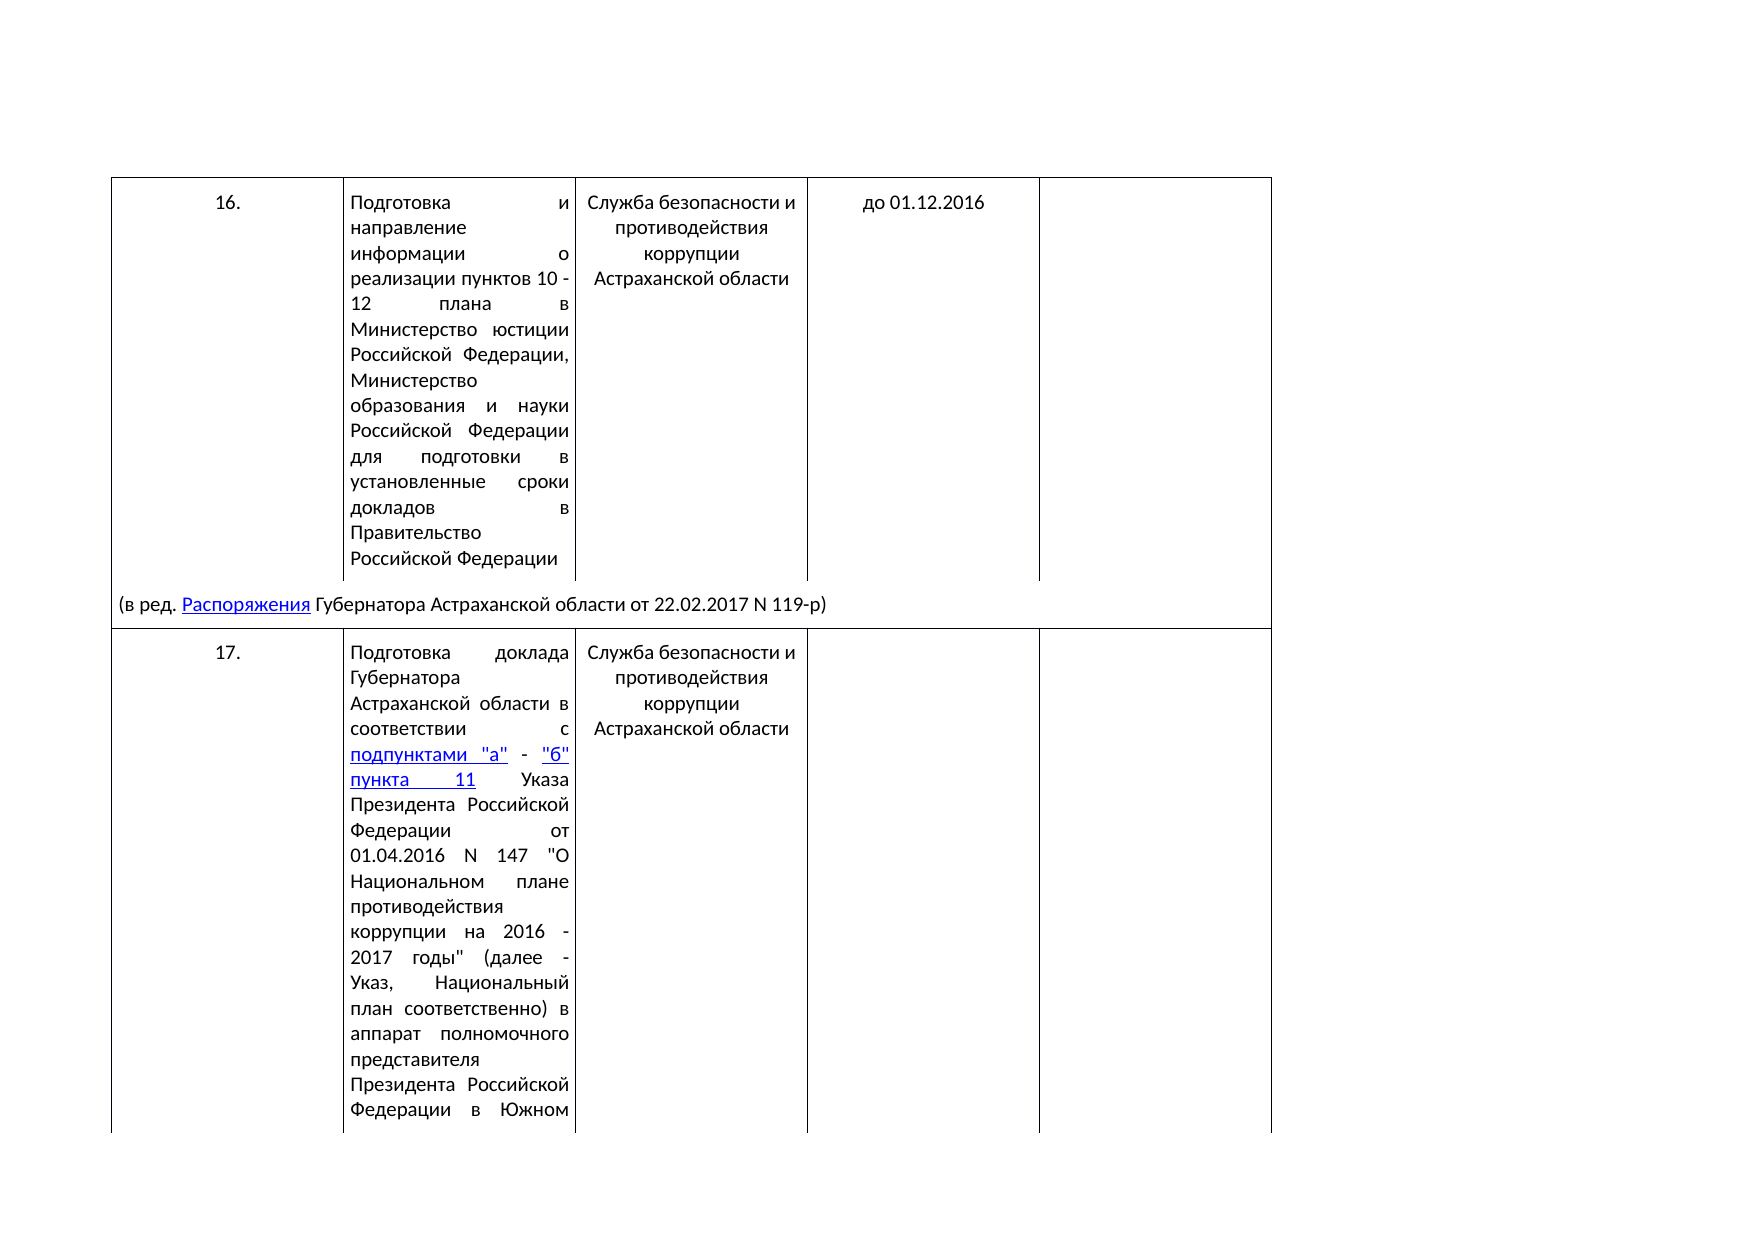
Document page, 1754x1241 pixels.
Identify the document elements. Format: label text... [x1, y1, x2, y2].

table_cell 16. [112, 178, 343, 581]
table_cell [1040, 178, 1271, 581]
table_cell Служба безопасности и противодействия коррупции Астраханской области [576, 178, 807, 581]
table_cell Служба безопасности и противодействия коррупции Астраханской области [576, 629, 807, 1133]
table_cell 17. [112, 629, 343, 1133]
table_cell до 01.12.2016 [808, 178, 1039, 581]
table_cell Подготовка доклада Губернатора Астраханской области в соответствии с подпунктами "а" - "б" пункта 11 Указа Президента Российской Федерации от 01.04.2016 N 147 "О Национальном плане противодействия коррупции на 2016 - 2017 годы" (далее - Указ, Национальный план соответственно) в аппарат полномочного представителя Президента Российской Федерации в Южном [344, 629, 575, 1133]
table_cell [1040, 629, 1271, 1133]
table_cell Подготовка и направление информации о реализации пунктов 10 - 12 плана в Министерство юстиции Российской Федерации, Министерство образования и науки Российской Федерации для подготовки в установленные сроки докладов в Правительство Российской Федерации [344, 178, 575, 581]
table_cell (в ред. Распоряжения Губернатора Астраханской области от 22.02.2017 N 119-р) [112, 581, 1271, 627]
table_cell [808, 629, 1039, 1133]
